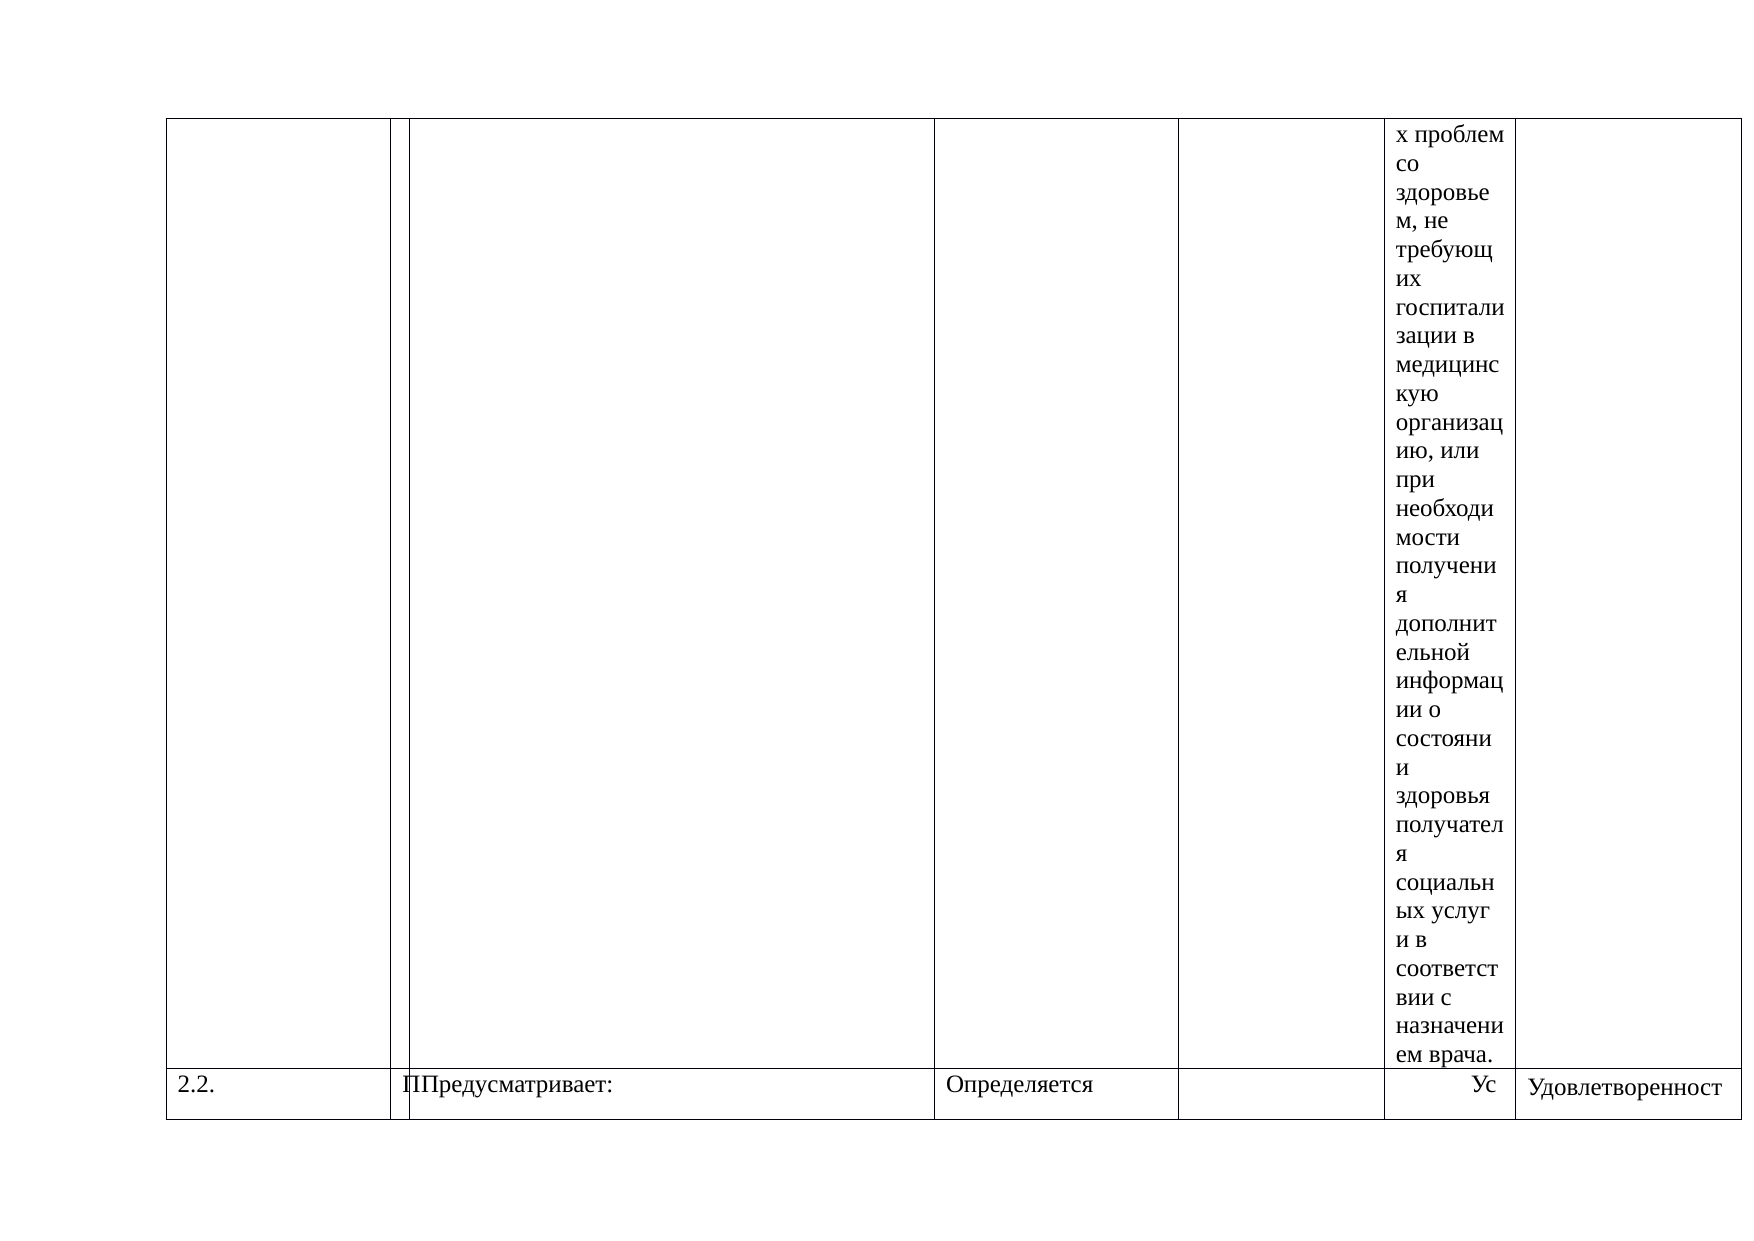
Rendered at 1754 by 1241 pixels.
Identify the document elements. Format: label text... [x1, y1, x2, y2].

table_cell [1179, 119, 1384, 1068]
table_cell х проблем со здоровьем, не требующих госпитализации в медицинскую организацию, или при необходимости получения дополнительной информации о состоянии здоровья получателя социальных услуг и в соответствии с назначением врача. [1385, 119, 1515, 1068]
table_cell Выполнение процедур, связанных с наблюдением за состоянием здоровья получателей социальных услуг (измерение температуры тела, артериального давления, контроль за приемом лекарств) [391, 119, 409, 1068]
table_cell Ус [1385, 1069, 1515, 1119]
table_cell [1516, 119, 1741, 1068]
table_cell [1179, 1069, 1384, 1119]
table_cell Предусматривает: - организацию и проведение прогулки, содействие в проведении оздоровительной гимнастики, занятий физкультурой и спортом, дневного сна, водных процедур, закаливания (принятие воздушных ванн); - изучение списка получателей социальных услуг, их медицинских показаний, состояния их здоровья; - организацию лечебно-оздоровительных мероприятий; - разработку тематики и плана занятий для получателя социальной услуги; - подготовку необходимого для организации работы оборудования, инвентаря; - комплектование групп для занятий в соответствии с интересами и пожеланиями получателя социальных услуг, медицинскими показаниями состояния их здоровья; - определение организационных моментов (общее количество занятий в году, месяце, неделе, частота занятий в неделю, их продолжительность); - проведение занятий в соответствии с графиком и планом работы; - заполнение индивидуальной программы (плана, карты) реабилитации получателя социальной услуги. [410, 1069, 934, 1119]
table_cell Определяется [935, 1069, 1178, 1119]
table_cell [935, 119, 1178, 1068]
table_cell Удовлетворенност [1516, 1069, 1741, 1119]
table_cell Предусматривает: - проведение первичного медицинского осмотра и первичной санитарной обработки; - наблюдение за состоянием здоровья (измерение температуры, артериального давления, контроль за приемом лекарств, назначенных врачом, закапывание капель и др.); - выявление и отслеживание изменений состояния получателя социальной услуги по внешнему виду и самочувствию получателя социальной услуги; - осуществление контрольных замеров (температуры, артериального давления) с занесением результатов в соответствующий документ; - объяснение результатов измерений и симптомов, указывающих на возможные заболевания; - контроль за соблюдением предписаний врача, связанных со временем приема, частотой приема, способом приема и сроком годности лекарств. [410, 119, 934, 1068]
table_cell Проведение оздоровительных мероприятий [391, 1069, 409, 1119]
table_cell 2.2. [167, 1069, 390, 1119]
table_cell [167, 119, 390, 1068]
